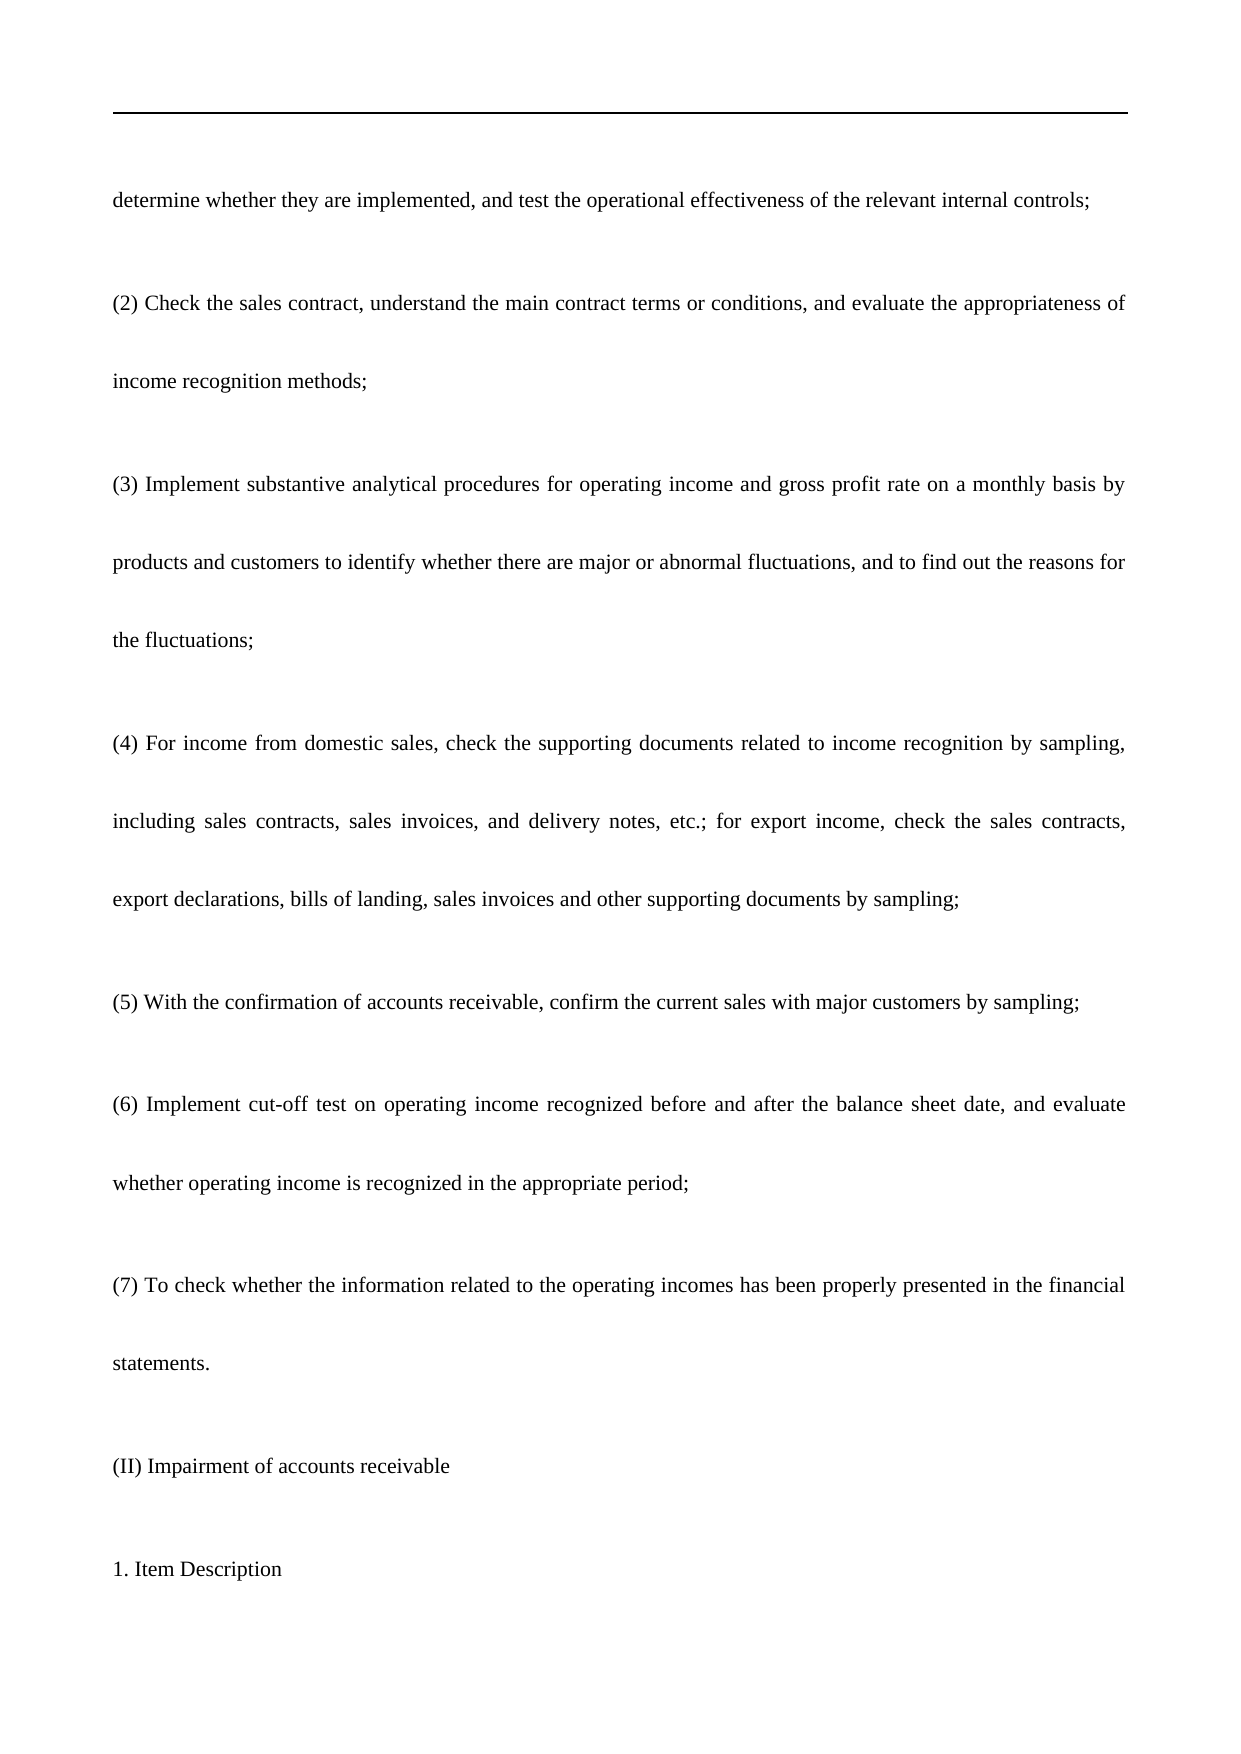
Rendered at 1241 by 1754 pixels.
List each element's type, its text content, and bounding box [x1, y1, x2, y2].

text 1. Item Description [112, 1527, 1128, 1589]
text (7) To check whether the information related to the operating incomes has been properly presented in the financial statements. [112, 1243, 1128, 1384]
text (6) Implement cut-off test on operating income recognized before and after the balance sheet date, and evaluate whether operating income is recognized in the appropriate period; [112, 1062, 1128, 1203]
text (5) With the confirmation of accounts receivable, confirm the current sales with major customers by sampling; [112, 960, 1128, 1022]
text (2) Check the sales contract, understand the main contract terms or conditions, and evaluate the appropriateness of income recognition methods; [112, 261, 1128, 402]
text (II) Impairment of accounts receivable [112, 1424, 1128, 1487]
text (4) For income from domestic sales, check the supporting documents related to income recognition by sampling, including sales contracts, sales invoices, and delivery notes, etc.; for export income, check the sales contracts, export declarations, bills of landing, sales invoices and other supporting documents by sampling; [112, 701, 1128, 919]
text determine whether they are implemented, and test the operational effectiveness of the relevant internal controls; [112, 158, 1128, 221]
text (3) Implement substantive analytical procedures for operating income and gross profit rate on a monthly basis by products and customers to identify whether there are major or abnormal fluctuations, and to find out the reasons for the fluctuations; [112, 442, 1128, 661]
